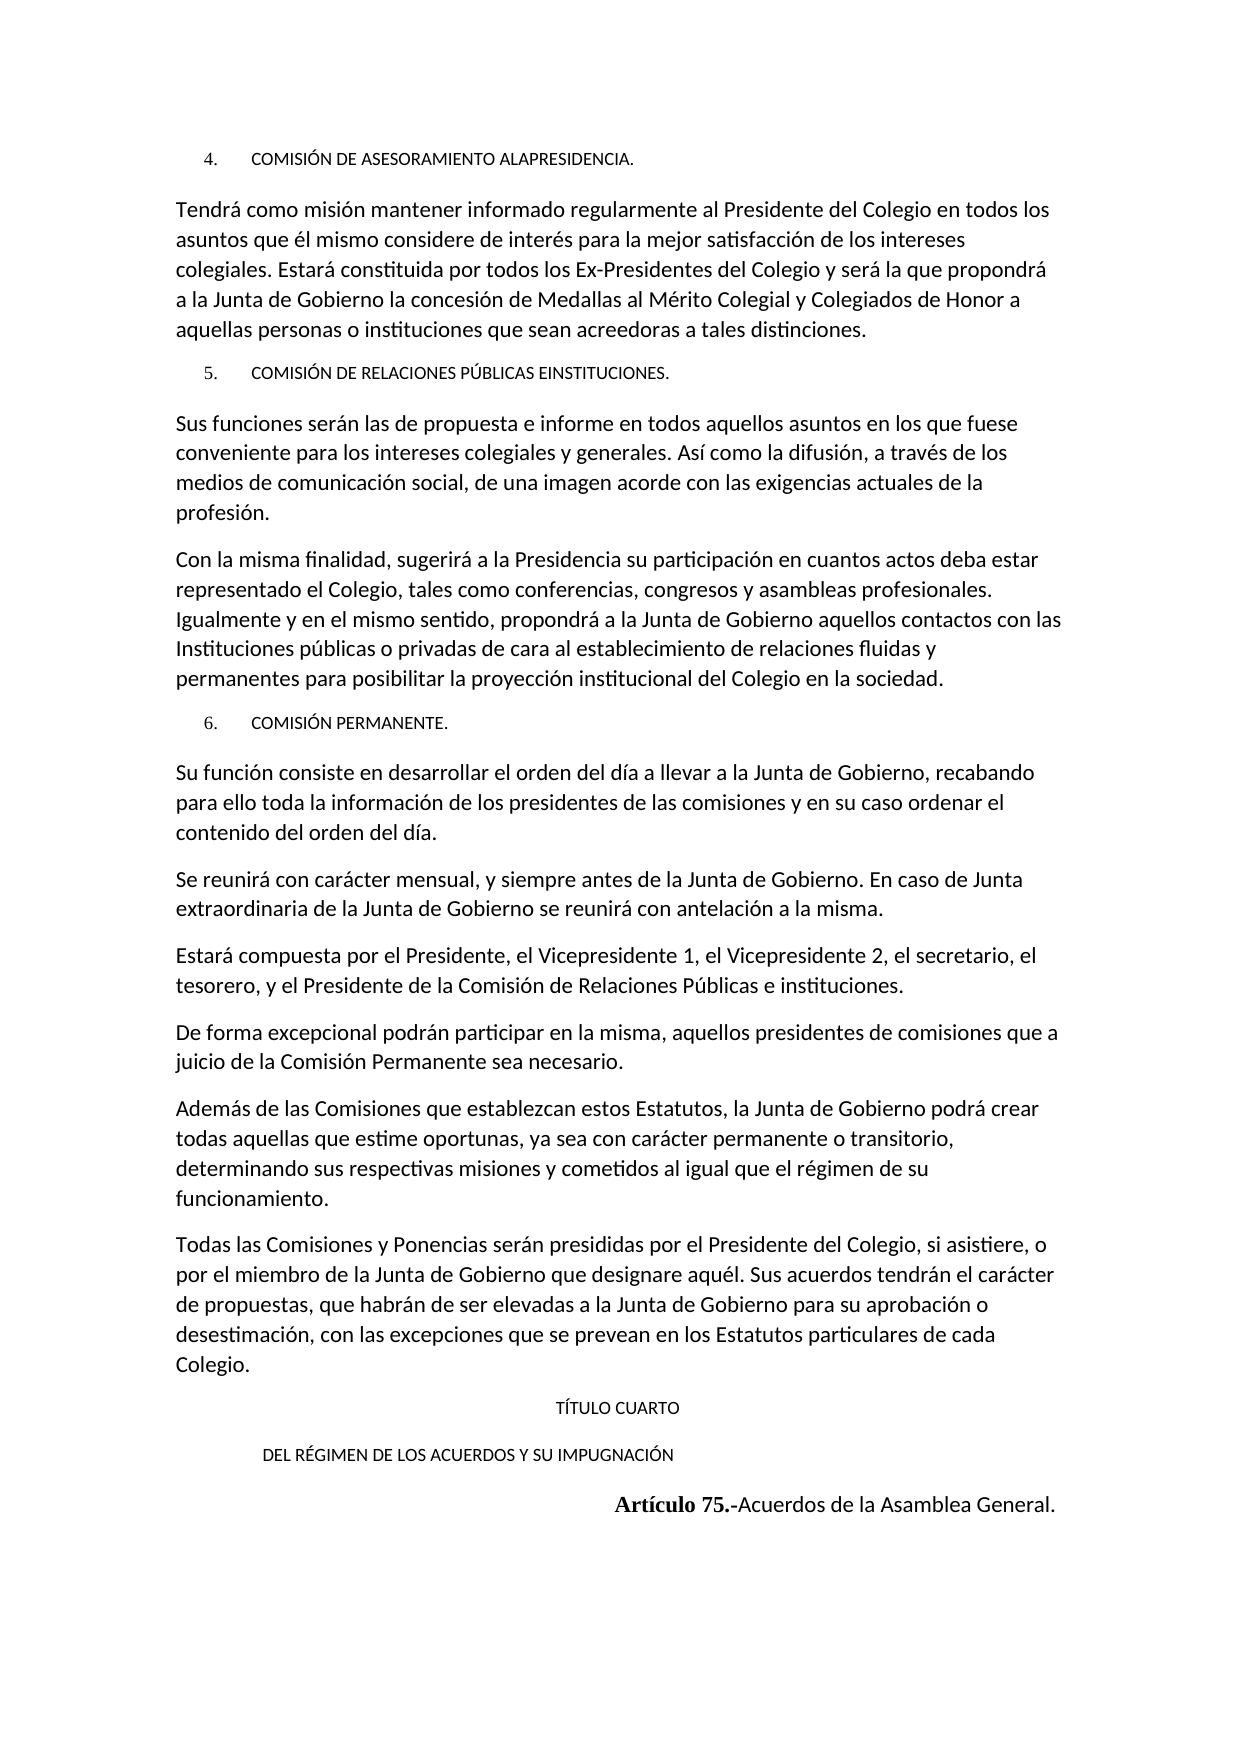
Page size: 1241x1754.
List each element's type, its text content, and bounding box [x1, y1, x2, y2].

text DEL RÉGIMEN DE LOS ACUERDOS Y SU IMPUGNACIÓN [262, 1443, 996, 1466]
text Se reunirá con carácter mensual, y siempre antes de la Junta de Gobierno. En caso de Junta extraordinaria de la Junta de Gobierno se reunirá con antelación a la misma. [176, 865, 1063, 923]
text Además de las Comisiones que establezcan estos Estatutos, la Junta de Gobierno podrá crear todas aquellas que estime oportunas, ya sea con carácter permanente o transitorio, determinando sus respectivas misiones y cometidos al igual que el régimen de su funcionamiento. [176, 1094, 1063, 1212]
list COMISIÓN PERMANENTE. [177, 711, 1063, 734]
text Artículo 75.-Acuerdos de la Asamblea General. [177, 1491, 1061, 1519]
list COMISIÓN DE RELACIONES PÚBLICAS EINSTITUCIONES. [177, 361, 1063, 384]
text TÍTULO CUARTO [177, 1396, 1062, 1419]
text Tendrá como misión mantener informado regularmente al Presidente del Colegio en todos los asuntos que él mismo considere de interés para la mejor satisfacción de los intereses colegiales. Estará constituida por todos los Ex-Presidentes del Colegio y será la que propondrá a la Junta de Gobierno la concesión de Medallas al Mérito Colegial y Colegiados de Honor a aquellas personas o instituciones que sean acreedoras a tales distinciones. [176, 195, 1063, 343]
list COMISIÓN DE ASESORAMIENTO ALAPRESIDENCIA. [177, 148, 1063, 171]
text De forma excepcional podrán participar en la misma, aquellos presidentes de comisiones que a juicio de la Comisión Permanente sea necesario. [176, 1018, 1063, 1076]
text Sus funciones serán las de propuesta e informe en todos aquellos asuntos en los que fuese conveniente para los intereses colegiales y generales. Así como la difusión, a través de los medios de comunicación social, de una imagen acorde con las exigencias actuales de la profesión. [176, 409, 1063, 526]
text Su función consiste en desarrollar el orden del día a llevar a la Junta de Gobierno, recabando para ello toda la información de los presidentes de las comisiones y en su caso ordenar el contenido del orden del día. [176, 758, 1063, 846]
text Estará compuesta por el Presidente, el Vicepresidente 1, el Vicepresidente 2, el secretario, el tesorero, y el Presidente de la Comisión de Relaciones Públicas e instituciones. [176, 941, 1063, 999]
text Todas las Comisiones y Ponencias serán presididas por el Presidente del Colegio, si asistiere, o por el miembro de la Junta de Gobierno que designare aquél. Sus acuerdos tendrán el carácter de propuestas, que habrán de ser elevadas a la Junta de Gobierno para su aprobación o desestimación, con las excepciones que se prevean en los Estatutos particulares de cada Colegio. [176, 1230, 1063, 1378]
text Con la misma finalidad, sugerirá a la Presidencia su participación en cuantos actos deba estar representado el Colegio, tales como conferencias, congresos y asambleas profesionales. Igualmente y en el mismo sentido, propondrá a la Junta de Gobierno aquellos contactos con las Instituciones públicas o privadas de cara al establecimiento de relaciones fluidas y permanentes para posibilitar la proyección institucional del Colegio en la sociedad. [176, 545, 1063, 692]
